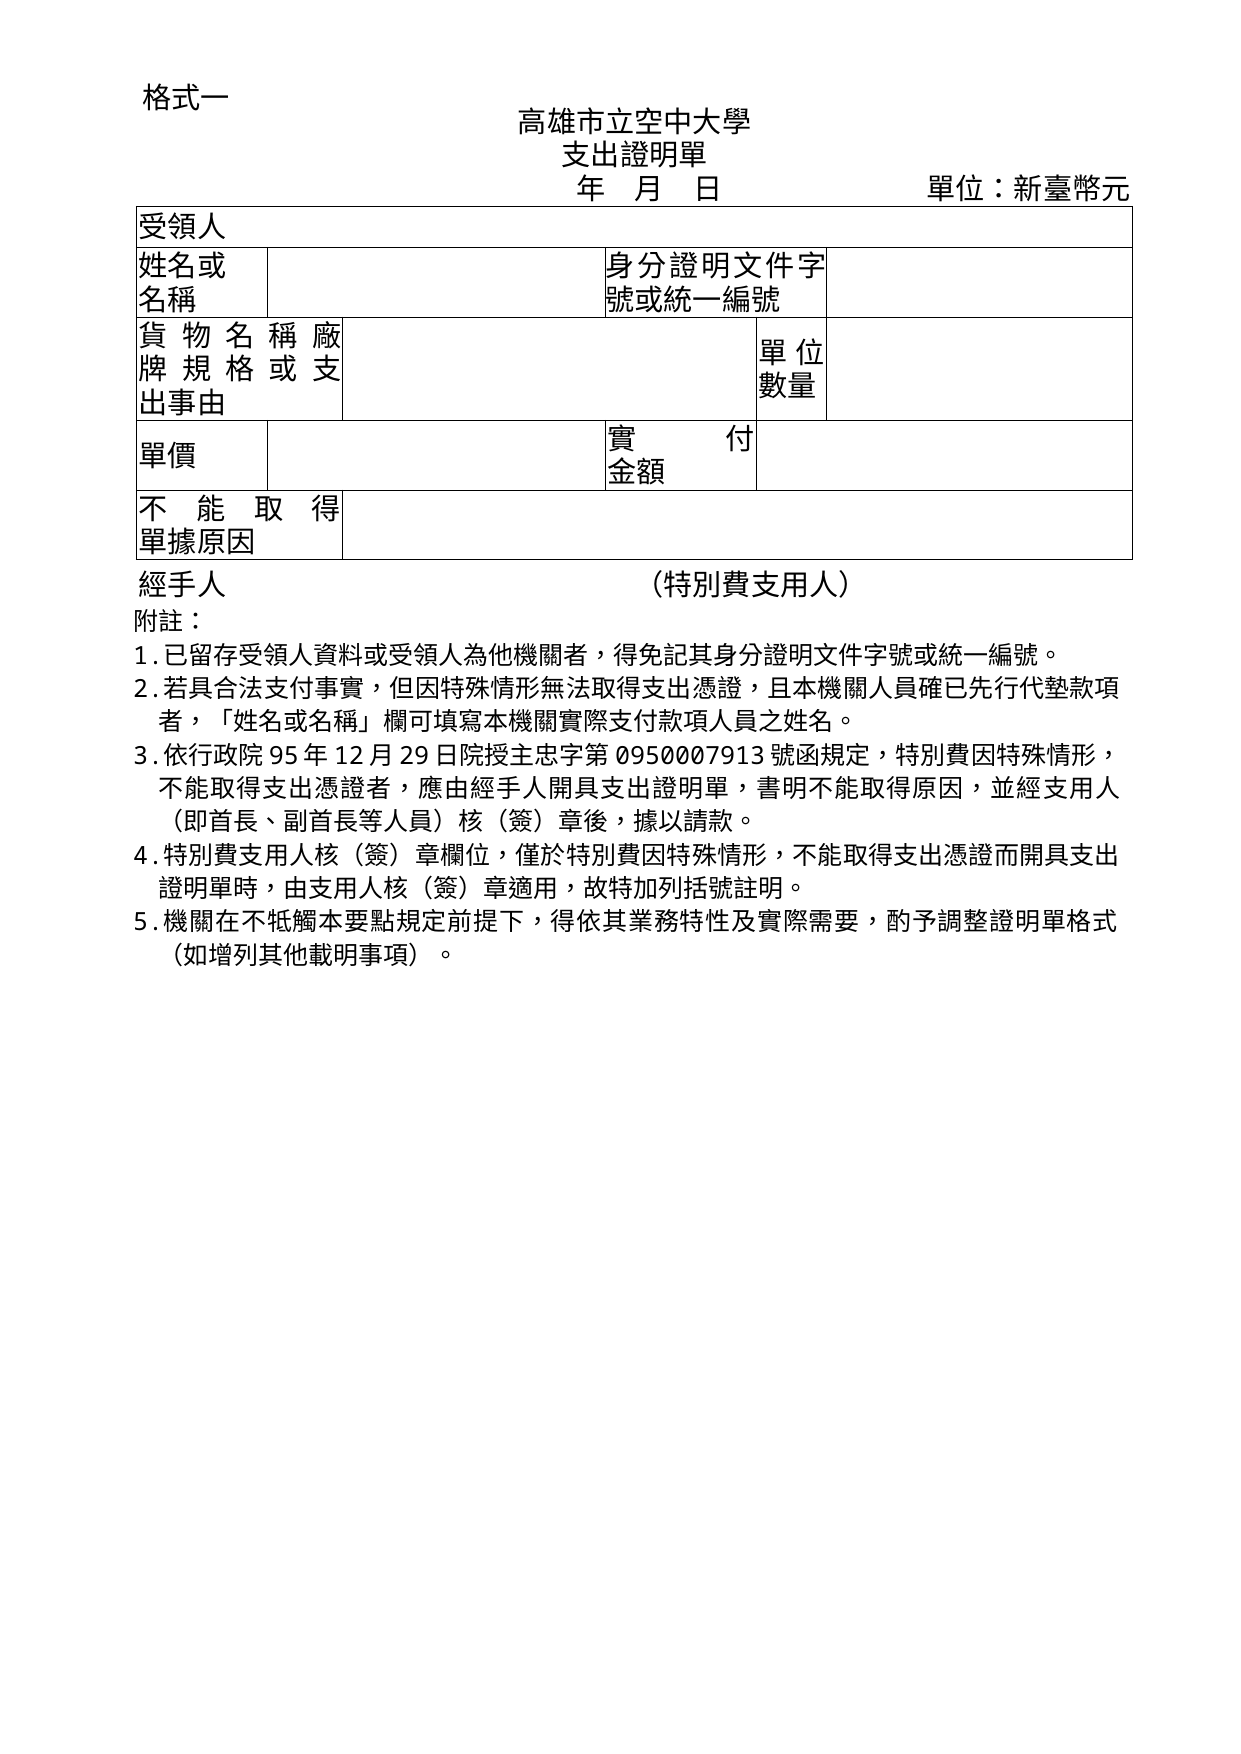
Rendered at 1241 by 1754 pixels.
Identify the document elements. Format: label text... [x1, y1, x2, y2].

table_cell [827, 318, 1132, 420]
table_cell 姓名或 名稱 [137, 248, 267, 317]
text 4.特別費支用人核（簽）章欄位，僅於特別費因特殊情形，不能取得支出憑證而開具支出證明單時，由支用人核（簽）章適用，故特加列括號註明。 [133, 837, 1122, 904]
table_cell 受領人 [137, 207, 1132, 247]
table_cell [343, 318, 756, 420]
text 格式一 [142, 75, 262, 116]
text 5.機關在不牴觸本要點規定前提下，得依其業務特性及實際需要，酌予調整證明單格式（如增列其他載明事項）。 [133, 904, 1122, 971]
table_cell [343, 491, 1132, 559]
table_cell 身分證明文件字號或統一編號 [606, 248, 826, 317]
table_cell 單位 數量 [757, 318, 826, 420]
table_cell （特別費支用人） [634, 560, 1132, 604]
table_cell 實付 金額 [606, 421, 756, 489]
table_cell [268, 421, 605, 489]
table_cell 貨物名稱廠 牌規格或支 出事由 [137, 318, 342, 420]
table_cell 單價 [137, 421, 267, 489]
table_cell 經手人 [136, 560, 634, 604]
table_cell [757, 421, 1132, 489]
table_header 高雄市立空中大學 支出證明單 年 月 日 單位：新臺幣元 [136, 104, 1132, 206]
text 附註： [133, 604, 1122, 637]
text 3.依行政院95年12月29日院授主忠字第0950007913號函規定，特別費因特殊情形，不能取得支出憑證者，應由經手人開具支出證明單，書明不能取得原因，並經支用人（即首長、副首長等人員）核（簽）章後，據以請款。 [133, 737, 1122, 837]
table_cell 不能取得 單據原因 [137, 491, 342, 559]
text 2.若具合法支付事實，但因特殊情形無法取得支出憑證，且本機關人員確已先行代墊款項者，「姓名或名稱」欄可填寫本機關實際支付款項人員之姓名。 [133, 671, 1122, 737]
table_cell [268, 248, 605, 317]
text 1.已留存受領人資料或受領人為他機關者，得免記其身分證明文件字號或統一編號。 [133, 637, 1122, 671]
table_cell [827, 248, 1132, 317]
